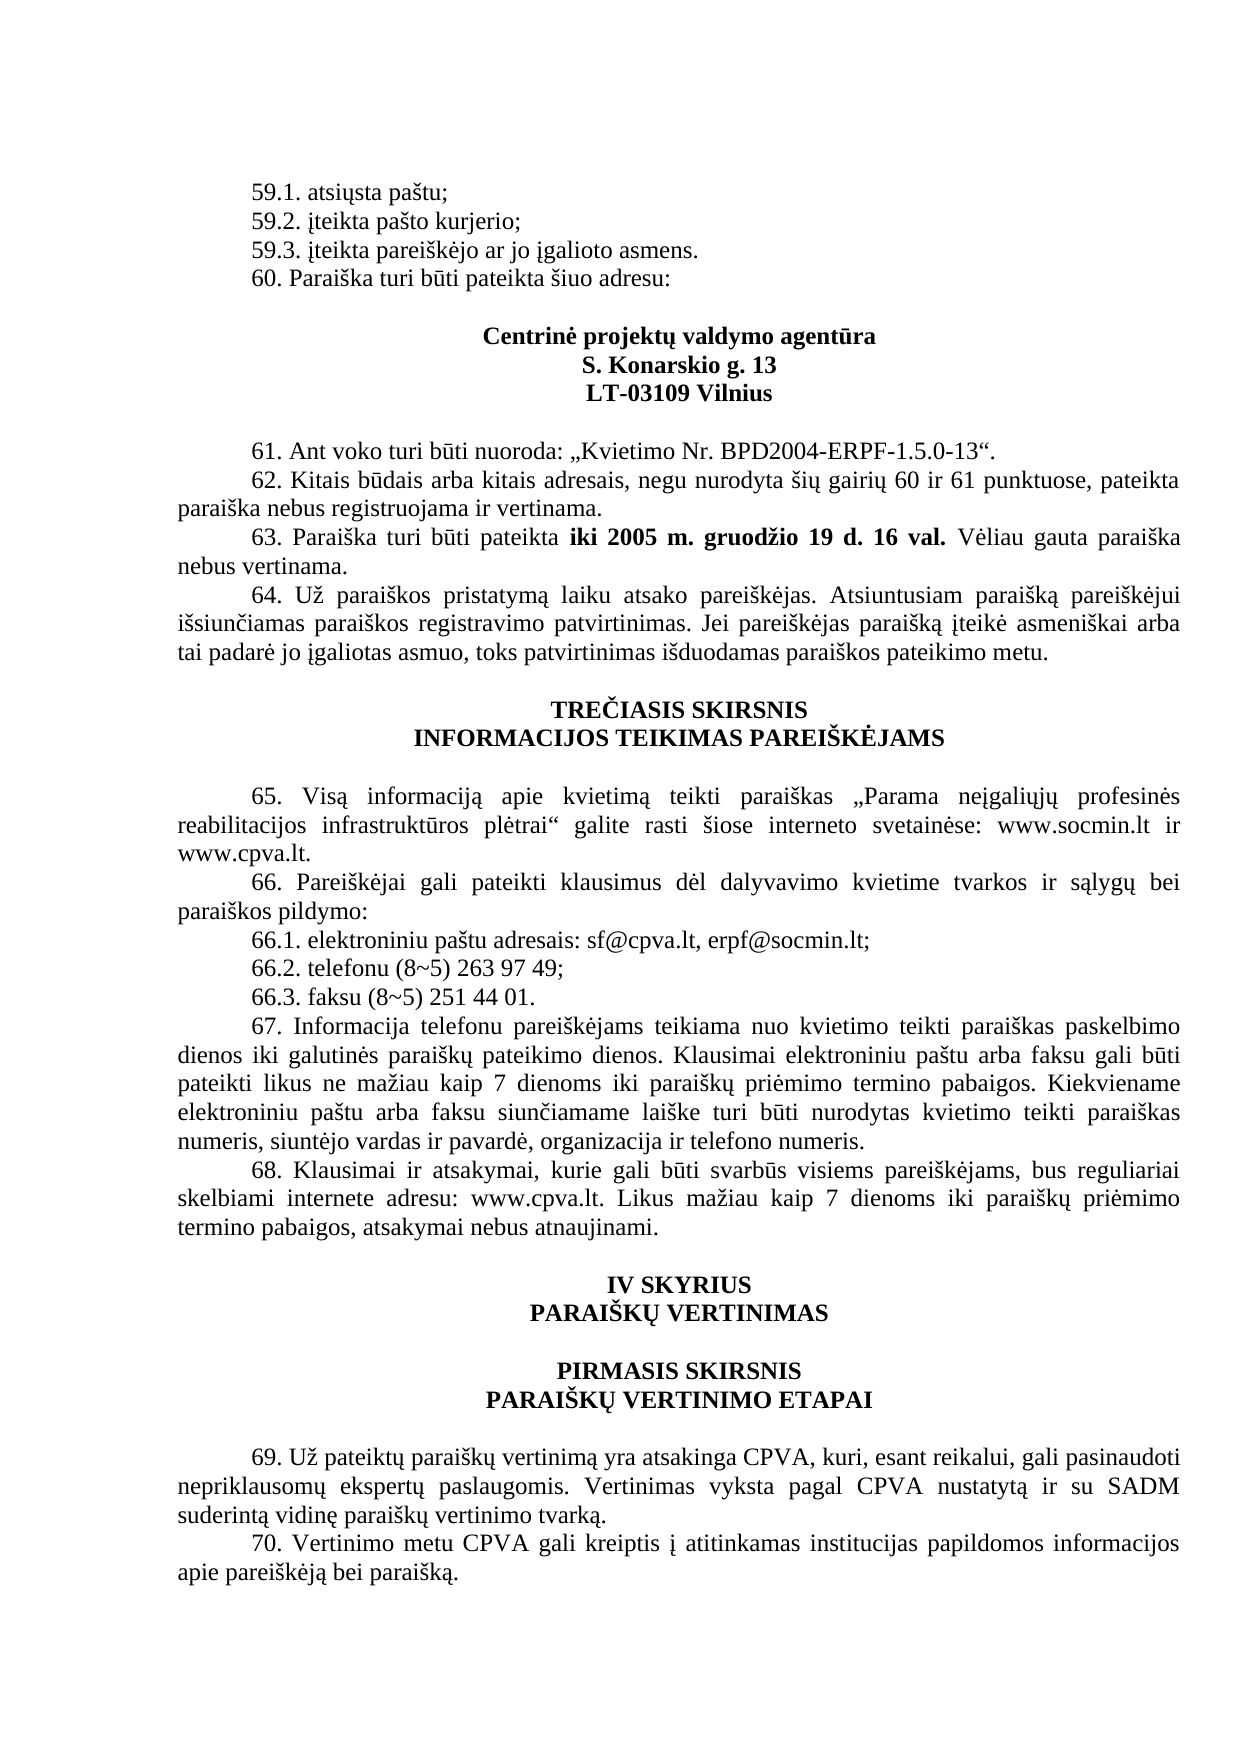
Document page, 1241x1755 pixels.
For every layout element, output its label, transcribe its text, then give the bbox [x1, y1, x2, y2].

text 66.1. elektroniniu paštu adresais: sf@cpva.lt, erpf@socmin.lt; [177, 925, 1181, 953]
text 66. Pareiškėjai gali pateikti klausimus dėl dalyvavimo kvietime tvarkos ir sąlygų bei paraiškos pildymo: [177, 867, 1181, 925]
text LT-03109 Vilnius [177, 378, 1181, 407]
text 67. Informacija telefonu pareiškėjams teikiama nuo kvietimo teikti paraiškas paskelbimo dienos iki galutinės paraiškų pateikimo dienos. Klausimai elektroniniu paštu arba faksu gali būti pateikti likus ne mažiau kaip 7 dienoms iki paraiškų priėmimo termino pabaigos. Kiekviename elektroniniu paštu arba faksu siunčiamame laiške turi būti nurodytas kvietimo teikti paraiškas numeris, siuntėjo vardas ir pavardė, organizacija ir telefono numeris. [177, 1011, 1181, 1155]
text 64. Už paraiškos pristatymą laiku atsako pareiškėjas. Atsiuntusiam paraišką pareiškėjui išsiunčiamas paraiškos registravimo patvirtinimas. Jei pareiškėjas paraišką įteikė asmeniškai arba tai padarė jo įgaliotas asmuo, toks patvirtinimas išduodamas paraiškos pateikimo metu. [177, 580, 1181, 666]
text 62. Kitais būdais arba kitais adresais, negu nurodyta šių gairių 60 ir 61 punktuose, pateikta paraiška nebus registruojama ir vertinama. [177, 465, 1181, 522]
text PIRMASIS SKIRSNIS [177, 1356, 1181, 1385]
text INFORMACIJOS TEIKIMAS PAREIŠKĖJAMS [177, 723, 1181, 752]
text PARAIŠKŲ VERTINIMAS [177, 1298, 1181, 1327]
text 66.3. faksu (8~5) 251 44 01. [177, 982, 1181, 1011]
text 70. Vertinimo metu CPVA gali kreiptis į atitinkamas institucijas papildomos informacijos apie pareiškėją bei paraišką. [177, 1528, 1181, 1586]
text PARAIŠKŲ VERTINIMO ETAPAI [177, 1385, 1181, 1413]
text 61. Ant voko turi būti nuoroda: „Kvietimo Nr. BPD2004-ERPF-1.5.0-13“. [177, 436, 1181, 465]
text 59.1. atsiųsta paštu; [177, 177, 1181, 206]
text 68. Klausimai ir atsakymai, kurie gali būti svarbūs visiems pareiškėjams, bus reguliariai skelbiami internete adresu: www.cpva.lt. Likus mažiau kaip 7 dienoms iki paraiškų priėmimo termino pabaigos, atsakymai nebus atnaujinami. [177, 1155, 1181, 1241]
text Centrinė projektų valdymo agentūra [177, 321, 1181, 350]
text IV SKYRIUS [177, 1270, 1181, 1298]
text 63. Paraiška turi būti pateikta iki 2005 m. gruodžio 19 d. 16 val. Vėliau gauta paraiška nebus vertinama. [177, 522, 1181, 580]
text S. Konarskio g. 13 [177, 350, 1181, 378]
text 59.2. įteikta pašto kurjerio; [177, 206, 1181, 235]
text 59.3. įteikta pareiškėjo ar jo įgalioto asmens. [177, 235, 1181, 263]
text 69. Už pateiktų paraiškų vertinimą yra atsakinga CPVA, kuri, esant reikalui, gali pasinaudoti nepriklausomų ekspertų paslaugomis. Vertinimas vyksta pagal CPVA nustatytą ir su SADM suderintą vidinę paraiškų vertinimo tvarką. [177, 1442, 1181, 1528]
text TREČIASIS SKIRSNIS [177, 695, 1181, 723]
text 66.2. telefonu (8~5) 263 97 49; [177, 953, 1181, 982]
text 60. Paraiška turi būti pateikta šiuo adresu: [177, 263, 1181, 292]
text 65. Visą informaciją apie kvietimą teikti paraiškas „Parama neįgaliųjų profesinės reabilitacijos infrastruktūros plėtrai“ galite rasti šiose interneto svetainėse: www.socmin.lt ir www.cpva.lt. [177, 781, 1181, 867]
